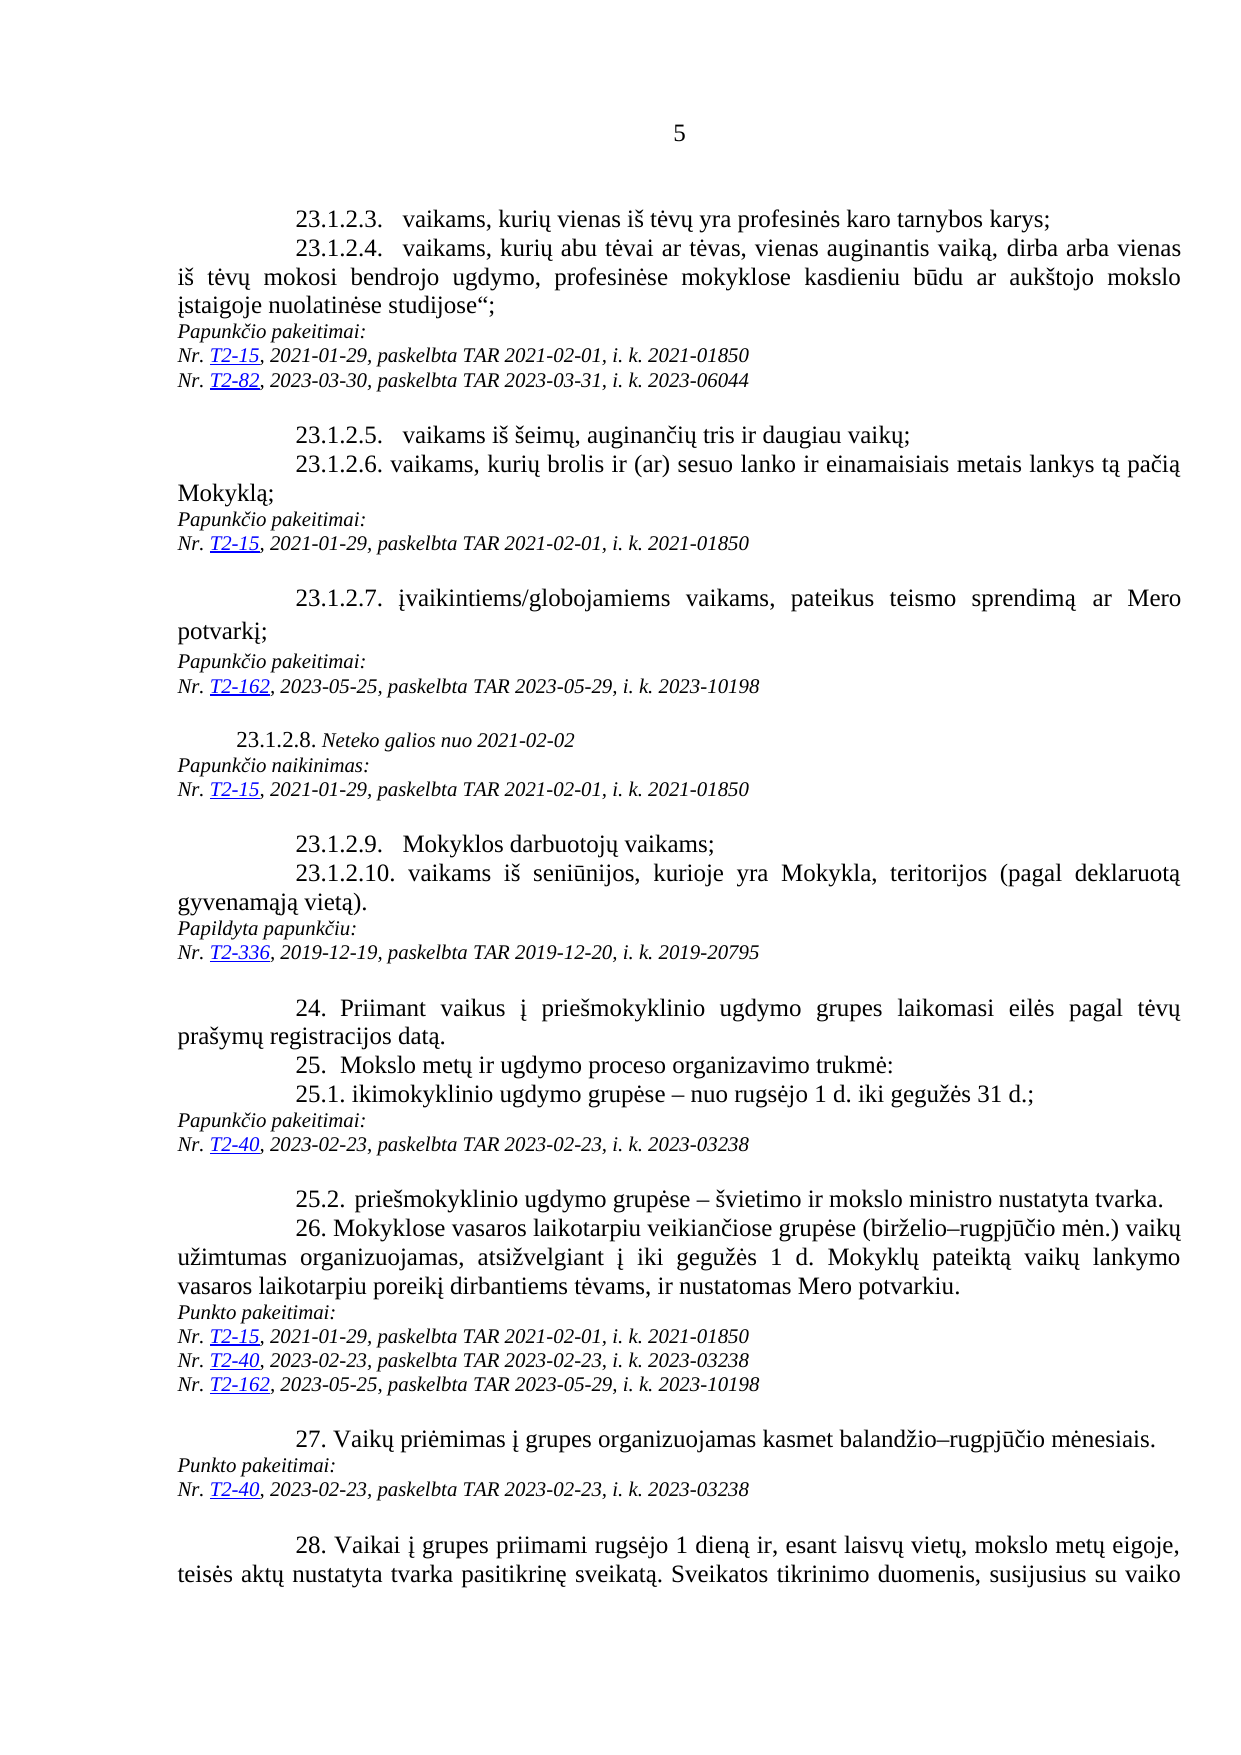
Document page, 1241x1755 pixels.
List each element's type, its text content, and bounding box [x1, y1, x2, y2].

text Papunkčio pakeitimai: [177, 507, 1181, 531]
text 27. Vaikų priėmimas į grupes organizuojamas kasmet balandžio–rugpjūčio mėnesiais. [177, 1424, 1181, 1453]
text 23.1.2.3. vaikams, kurių vienas iš tėvų yra profesinės karo tarnybos karys; [177, 204, 1181, 233]
text Papunkčio pakeitimai: [177, 319, 1181, 343]
text 23.1.2.5. vaikams iš šeimų, auginančių tris ir daugiau vaikų; [177, 420, 1181, 449]
text 25.2. priešmokyklinio ugdymo grupėse – švietimo ir mokslo ministro nustatyta tvarka. [177, 1184, 1181, 1213]
text Nr. T2-82, 2023-03-30, paskelbta TAR 2023-03-31, i. k. 2023-06044 [177, 367, 1181, 392]
text 26. Mokyklose vasaros laikotarpiu veikiančiose grupėse (birželio–rugpjūčio mėn.) vaikų užimtumas organizuojamas, atsižvelgiant į iki gegužės 1 d. Mokyklų pateiktą vaikų lankymo vasaros laikotarpiu poreikį dirbantiems tėvams, ir nustatomas Mero potvarkiu. [177, 1213, 1181, 1299]
text Papunkčio naikinimas: [177, 753, 1181, 777]
text Nr. T2-40, 2023-02-23, paskelbta TAR 2023-02-23, i. k. 2023-03238 [177, 1348, 1181, 1372]
text Papunkčio pakeitimai: [177, 1108, 1181, 1132]
text Nr. T2-15, 2021-01-29, paskelbta TAR 2021-02-01, i. k. 2021-01850 [177, 531, 1181, 555]
text 24. Priimant vaikus į priešmokyklinio ugdymo grupes laikomasi eilės pagal tėvų prašymų registracijos datą. [177, 993, 1181, 1050]
text Nr. T2-40, 2023-02-23, paskelbta TAR 2023-02-23, i. k. 2023-03238 [177, 1477, 1181, 1501]
text Papildyta papunkčiu: [177, 916, 1181, 940]
text 23.1.2.8. Neteko galios nuo 2021-02-02 [177, 726, 1181, 753]
text Punkto pakeitimai: [177, 1299, 1181, 1324]
text Nr. T2-336, 2019-12-19, paskelbta TAR 2019-12-20, i. k. 2019-20795 [177, 940, 1181, 964]
text 28. Vaikai į grupes priimami rugsėjo 1 dieną ir, esant laisvų vietų, mokslo metų eigoje, teisės aktų nustatyta tvarka pasitikrinę sveikatą. Sveikatos tikrinimo duomenis, susijusius su vaiko [177, 1530, 1181, 1588]
text Papunkčio pakeitimai: [177, 649, 1181, 673]
text Punkto pakeitimai: [177, 1453, 1181, 1477]
text 25.1. ikimokyklinio ugdymo grupėse – nuo rugsėjo 1 d. iki gegužės 31 d.; [177, 1079, 1181, 1108]
text 23.1.2.7. įvaikintiems/globojamiems vaikams, pateikus teismo sprendimą ar Mero potvarkį; [177, 583, 1181, 645]
text 25. Mokslo metų ir ugdymo proceso organizavimo trukmė: [177, 1050, 1181, 1079]
text Nr. T2-15, 2021-01-29, paskelbta TAR 2021-02-01, i. k. 2021-01850 [177, 343, 1181, 367]
text Nr. T2-162, 2023-05-25, paskelbta TAR 2023-05-29, i. k. 2023-10198 [177, 1372, 1181, 1396]
text 23.1.2.6. vaikams, kurių brolis ir (ar) sesuo lanko ir einamaisiais metais lankys tą pačią Mokyklą; [177, 449, 1181, 507]
text 23.1.2.10. vaikams iš seniūnijos, kurioje yra Mokykla, teritorijos (pagal deklaruotą gyvenamąją vietą). [177, 858, 1181, 916]
text Nr. T2-162, 2023-05-25, paskelbta TAR 2023-05-29, i. k. 2023-10198 [177, 673, 1181, 698]
text Nr. T2-15, 2021-01-29, paskelbta TAR 2021-02-01, i. k. 2021-01850 [177, 1324, 1181, 1348]
text Nr. T2-40, 2023-02-23, paskelbta TAR 2023-02-23, i. k. 2023-03238 [177, 1132, 1181, 1156]
text 23.1.2.9. Mokyklos darbuotojų vaikams; [177, 829, 1181, 858]
text Nr. T2-15, 2021-01-29, paskelbta TAR 2021-02-01, i. k. 2021-01850 [177, 777, 1181, 801]
text 23.1.2.4. vaikams, kurių abu tėvai ar tėvas, vienas auginantis vaiką, dirba arba vienas iš tėvų mokosi bendrojo ugdymo, profesinėse mokyklose kasdieniu būdu ar aukštojo mokslo įstaigoje nuolatinėse studijose“; [177, 233, 1181, 319]
